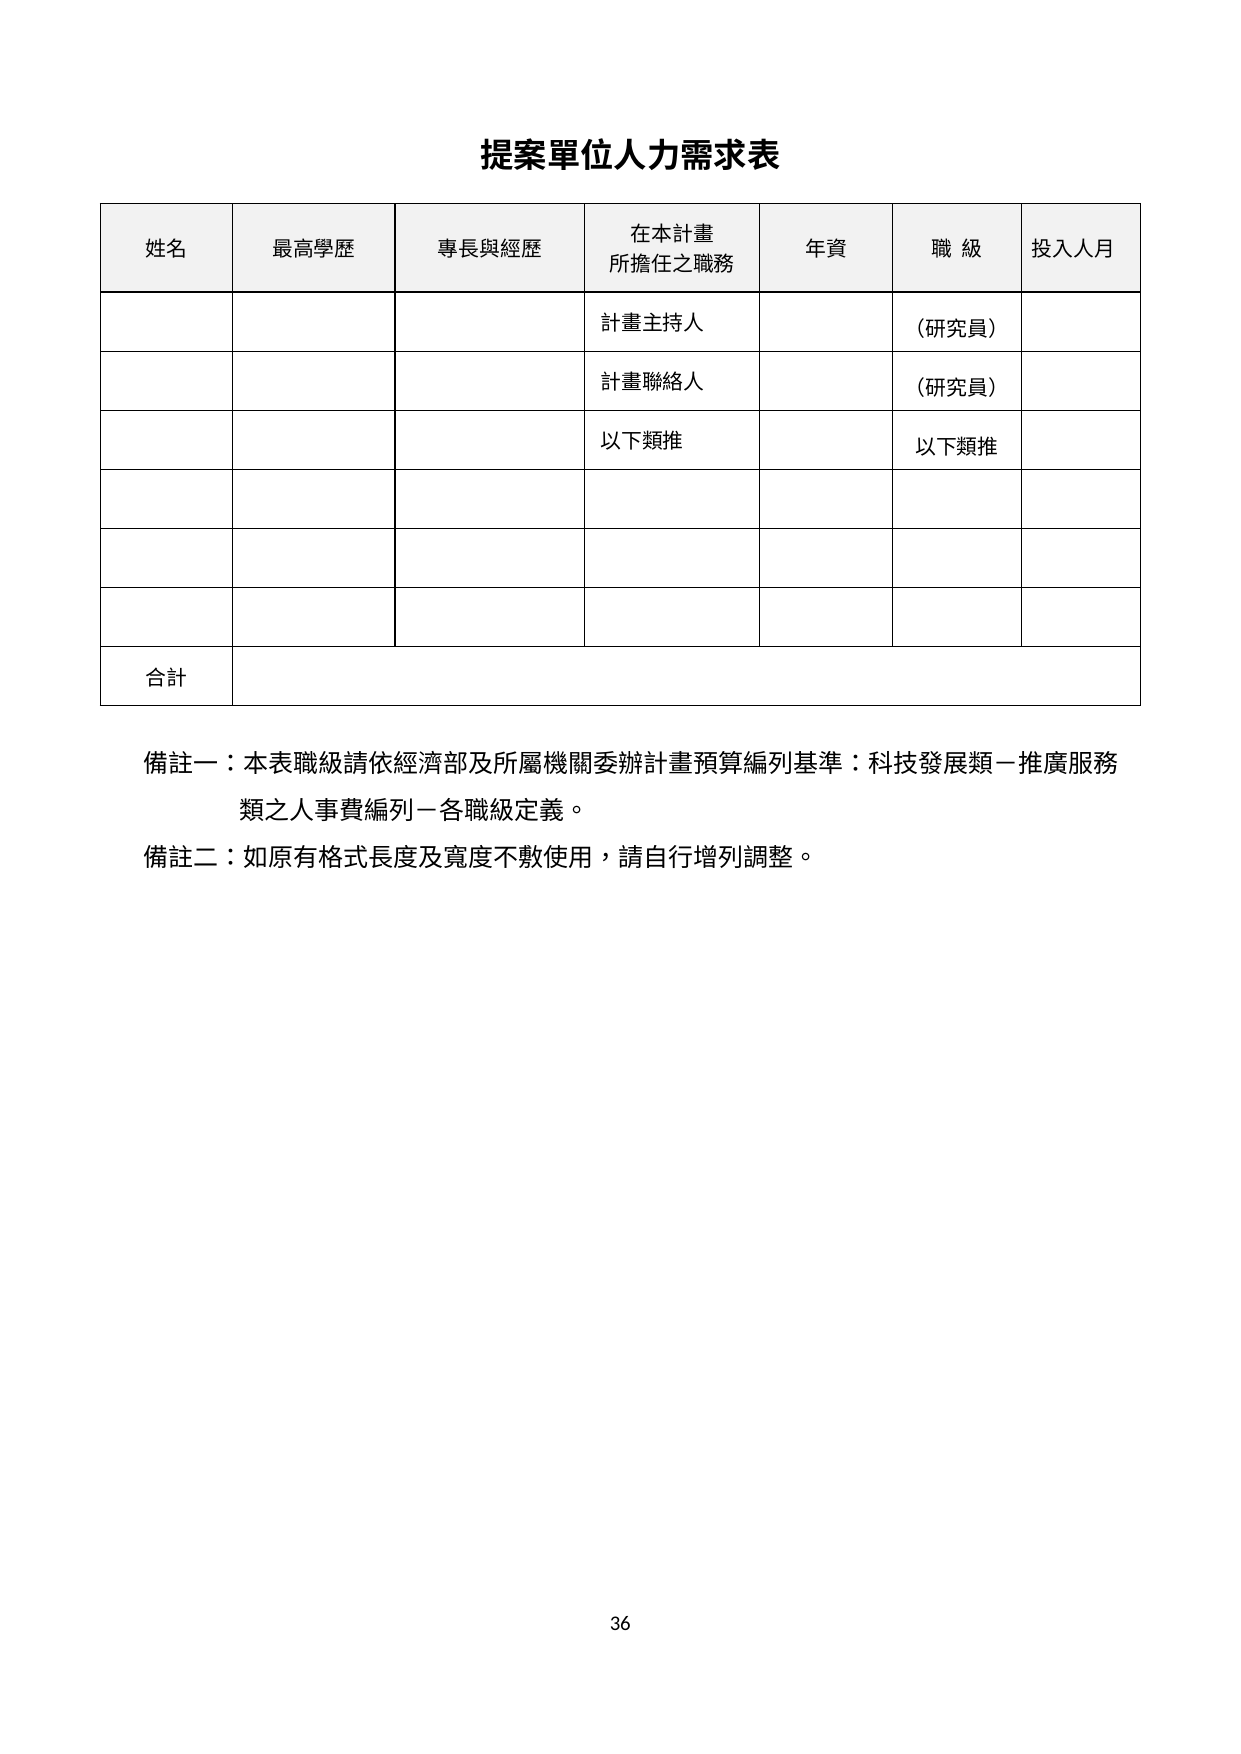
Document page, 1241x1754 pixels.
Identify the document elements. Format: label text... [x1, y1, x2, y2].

table_cell [760, 529, 892, 587]
table_cell [585, 529, 759, 587]
table_cell [760, 352, 892, 409]
table_cell 計畫聯絡人 [585, 352, 759, 409]
table_cell [233, 352, 394, 409]
table_cell [233, 470, 394, 528]
table_cell [760, 588, 892, 646]
table_cell [101, 470, 232, 528]
table_cell [893, 470, 1021, 528]
table_cell [233, 647, 1140, 705]
text 備註一：本表職級請依經濟部及所屬機關委辦計畫預算編列基準：科技發展類－推廣服務類之人事費編列－各職級定義。 [143, 743, 1122, 827]
table_cell [396, 293, 584, 351]
table_cell [1022, 352, 1140, 409]
table_cell [233, 293, 394, 351]
table_cell [1022, 411, 1140, 469]
table_cell [585, 470, 759, 528]
table_cell （研究員） [893, 352, 1021, 409]
table_cell [233, 588, 394, 646]
table_cell [893, 529, 1021, 587]
table_cell [1022, 588, 1140, 646]
table_cell [396, 529, 584, 587]
table_cell [1022, 293, 1140, 351]
table_cell 以下類推 [585, 411, 759, 469]
table_cell [396, 411, 584, 469]
table_cell [760, 411, 892, 469]
table_cell [760, 293, 892, 351]
table_cell [233, 411, 394, 469]
table_cell [1022, 470, 1140, 528]
table_cell [585, 588, 759, 646]
table_cell [396, 352, 584, 409]
table_cell [760, 470, 892, 528]
table_cell 計畫主持人 [585, 293, 759, 351]
text 提案單位人力需求表 [138, 131, 1122, 177]
table_header 在本計畫 所擔任之職務 [585, 204, 759, 291]
table_header 最高學歷 [233, 204, 394, 291]
table_cell [101, 411, 232, 469]
table_cell [396, 470, 584, 528]
table_header 職 級 [893, 204, 1021, 291]
table_cell 以下類推 [893, 411, 1021, 469]
table_header 年資 [760, 204, 892, 291]
table_cell [893, 588, 1021, 646]
table_cell [101, 588, 232, 646]
table_cell [1022, 529, 1140, 587]
table_header 姓名 [101, 204, 232, 291]
text 備註二：如原有格式長度及寬度不敷使用，請自行增列調整。 [143, 838, 1122, 874]
table_cell [101, 293, 232, 351]
table_cell [101, 529, 232, 587]
table_cell （研究員） [893, 293, 1021, 351]
table_cell [101, 352, 232, 409]
table_header 專長與經歷 [396, 204, 584, 291]
table_cell [396, 588, 584, 646]
table_cell [233, 529, 394, 587]
table_cell 合計 [101, 647, 232, 705]
table_header 投入人月 [1022, 204, 1140, 291]
